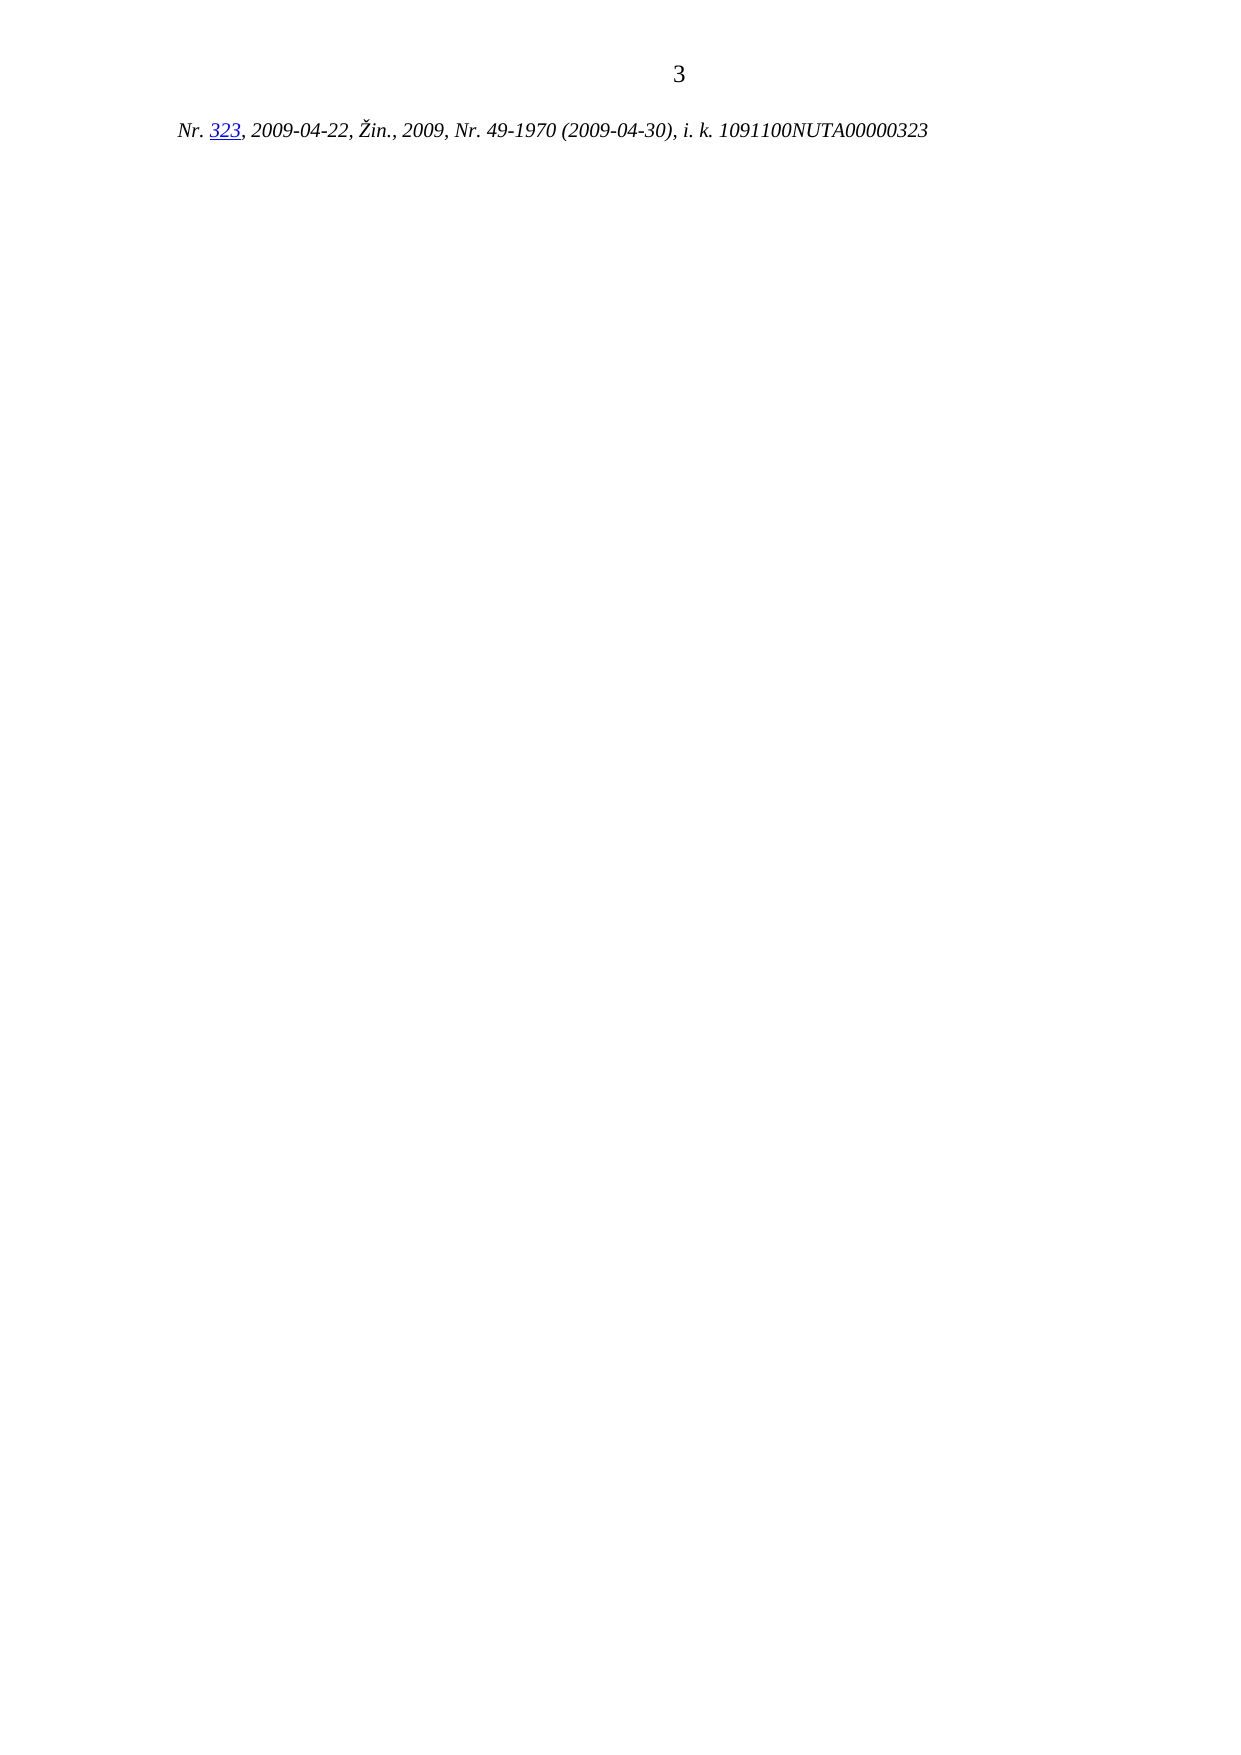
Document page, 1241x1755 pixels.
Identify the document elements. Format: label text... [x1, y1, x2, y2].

text Nr. 323, 2009-04-22, Žin., 2009, Nr. 49-1970 (2009-04-30), i. k. 1091100NUTA00000323 [177, 118, 1181, 142]
